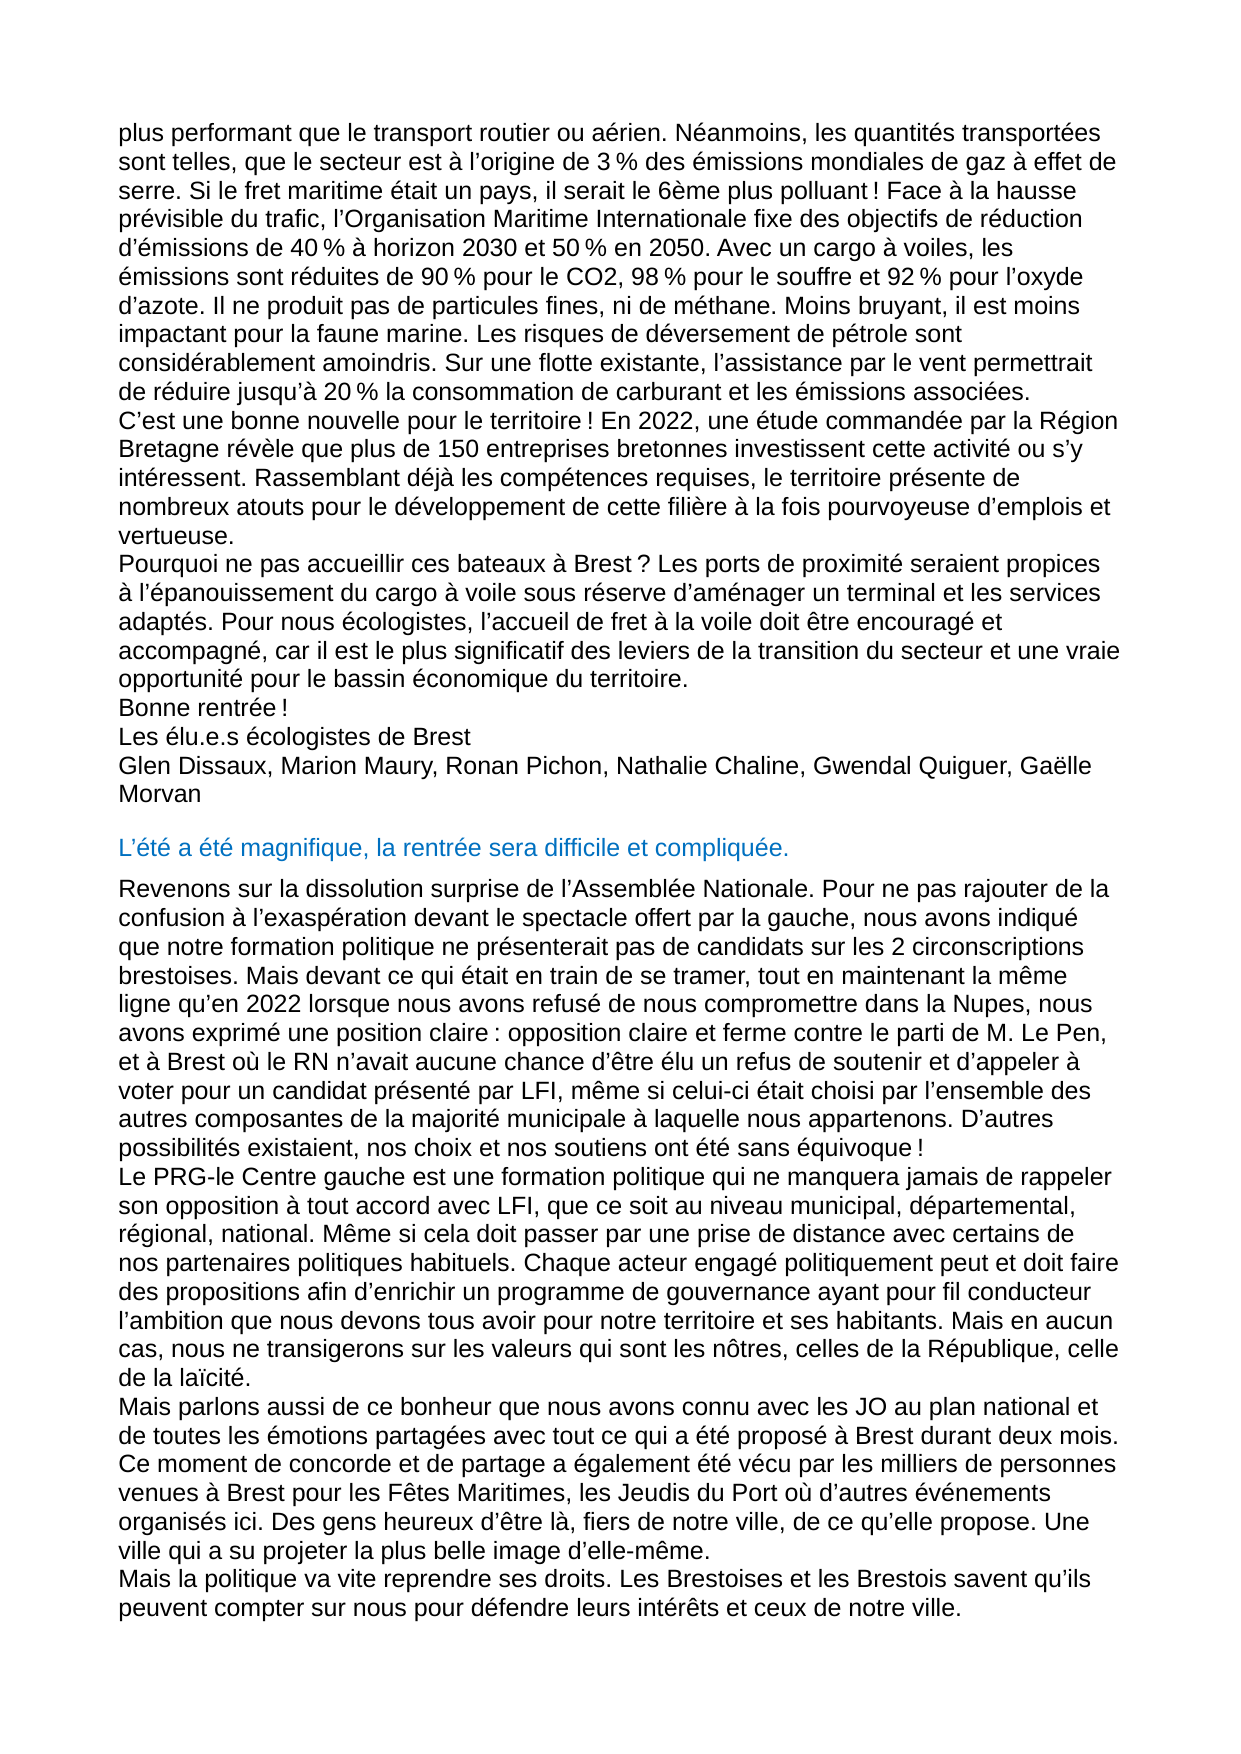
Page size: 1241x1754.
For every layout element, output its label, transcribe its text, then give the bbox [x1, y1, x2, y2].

text Les élu.e.s écologistes de Brest [118, 722, 1122, 751]
text Revenons sur la dissolution surprise de l’Assemblée Nationale. Pour ne pas rajouter de la confusion à l’exaspération devant le spectacle offert par la gauche, nous avons indiqué que notre formation politique ne présenterait pas de candidats sur les 2 circonscriptions brestoises. Mais devant ce qui était en train de se tramer, tout en maintenant la même ligne qu’en 2022 lorsque nous avons refusé de nous compromettre dans la Nupes, nous avons exprimé une position claire : opposition claire et ferme contre le parti de M. Le Pen, et à Brest où le RN n’avait aucune chance d’être élu un refus de soutenir et d’appeler à voter pour un candidat présenté par LFI, même si celui-ci était choisi par l’ensemble des autres composantes de la majorité municipale à laquelle nous appartenons. D’autres possibilités existaient, nos choix et nos soutiens ont été sans équivoque ! [118, 874, 1122, 1162]
text Pourquoi ne pas accueillir ces bateaux à Brest ? Les ports de proximité seraient propices à l’épanouissement du cargo à voile sous réserve d’aménager un terminal et les services adaptés. Pour nous écologistes, l’accueil de fret à la voile doit être encouragé et accompagné, car il est le plus significatif des leviers de la transition du secteur et une vraie opportunité pour le bassin économique du territoire. [118, 549, 1122, 693]
text Mais parlons aussi de ce bonheur que nous avons connu avec les JO au plan national et de toutes les émotions partagées avec tout ce qui a été proposé à Brest durant deux mois. [118, 1392, 1122, 1449]
text Ce moment de concorde et de partage a également été vécu par les milliers de personnes venues à Brest pour les Fêtes Maritimes, les Jeudis du Port où d’autres événements organisés ici. Des gens heureux d’être là, fiers de notre ville, de ce qu’elle propose. Une ville qui a su projeter la plus belle image d’elle-même. [118, 1449, 1122, 1564]
text plus performant que le transport routier ou aérien. Néanmoins, les quantités transportées sont telles, que le secteur est à l’origine de 3 % des émissions mondiales de gaz à effet de serre. Si le fret maritime était un pays, il serait le 6ème plus polluant ! Face à la hausse prévisible du trafic, l’Organisation Maritime Internationale fixe des objectifs de réduction d’émissions de 40 % à horizon 2030 et 50 % en 2050. Avec un cargo à voiles, les émissions sont réduites de 90 % pour le CO2, 98 % pour le souffre et 92 % pour l’oxyde d’azote. Il ne produit pas de particules fines, ni de méthane. Moins bruyant, il est moins impactant pour la faune marine. Les risques de déversement de pétrole sont considérablement amoindris. Sur une flotte existante, l’assistance par le vent permettrait de réduire jusqu’à 20 % la consommation de carburant et les émissions associées. [118, 118, 1122, 406]
text Glen Dissaux, Marion Maury, Ronan Pichon, Nathalie Chaline, Gwendal Quiguer, Gaëlle Morvan [118, 751, 1122, 808]
subtitle L’été a été magnifique, la rentrée sera difficile et compliquée. [118, 833, 1122, 862]
text Mais la politique va vite reprendre ses droits. Les Brestoises et les Brestois savent qu’ils peuvent compter sur nous pour défendre leurs intérêts et ceux de notre ville. [118, 1564, 1122, 1622]
text Bonne rentrée ! [118, 693, 1122, 722]
text C’est une bonne nouvelle pour le territoire ! En 2022, une étude commandée par la Région Bretagne révèle que plus de 150 entreprises bretonnes investissent cette activité ou s’y intéressent. Rassemblant déjà les compétences requises, le territoire présente de nombreux atouts pour le développement de cette filière à la fois pourvoyeuse d’emplois et vertueuse. [118, 406, 1122, 549]
text Le PRG-le Centre gauche est une formation politique qui ne manquera jamais de rappeler son opposition à tout accord avec LFI, que ce soit au niveau municipal, départemental, régional, national. Même si cela doit passer par une prise de distance avec certains de nos partenaires politiques habituels. Chaque acteur engagé politiquement peut et doit faire des propositions afin d’enrichir un programme de gouvernance ayant pour fil conducteur l’ambition que nous devons tous avoir pour notre territoire et ses habitants. Mais en aucun cas, nous ne transigerons sur les valeurs qui sont les nôtres, celles de la République, celle de la laïcité. [118, 1162, 1122, 1392]
